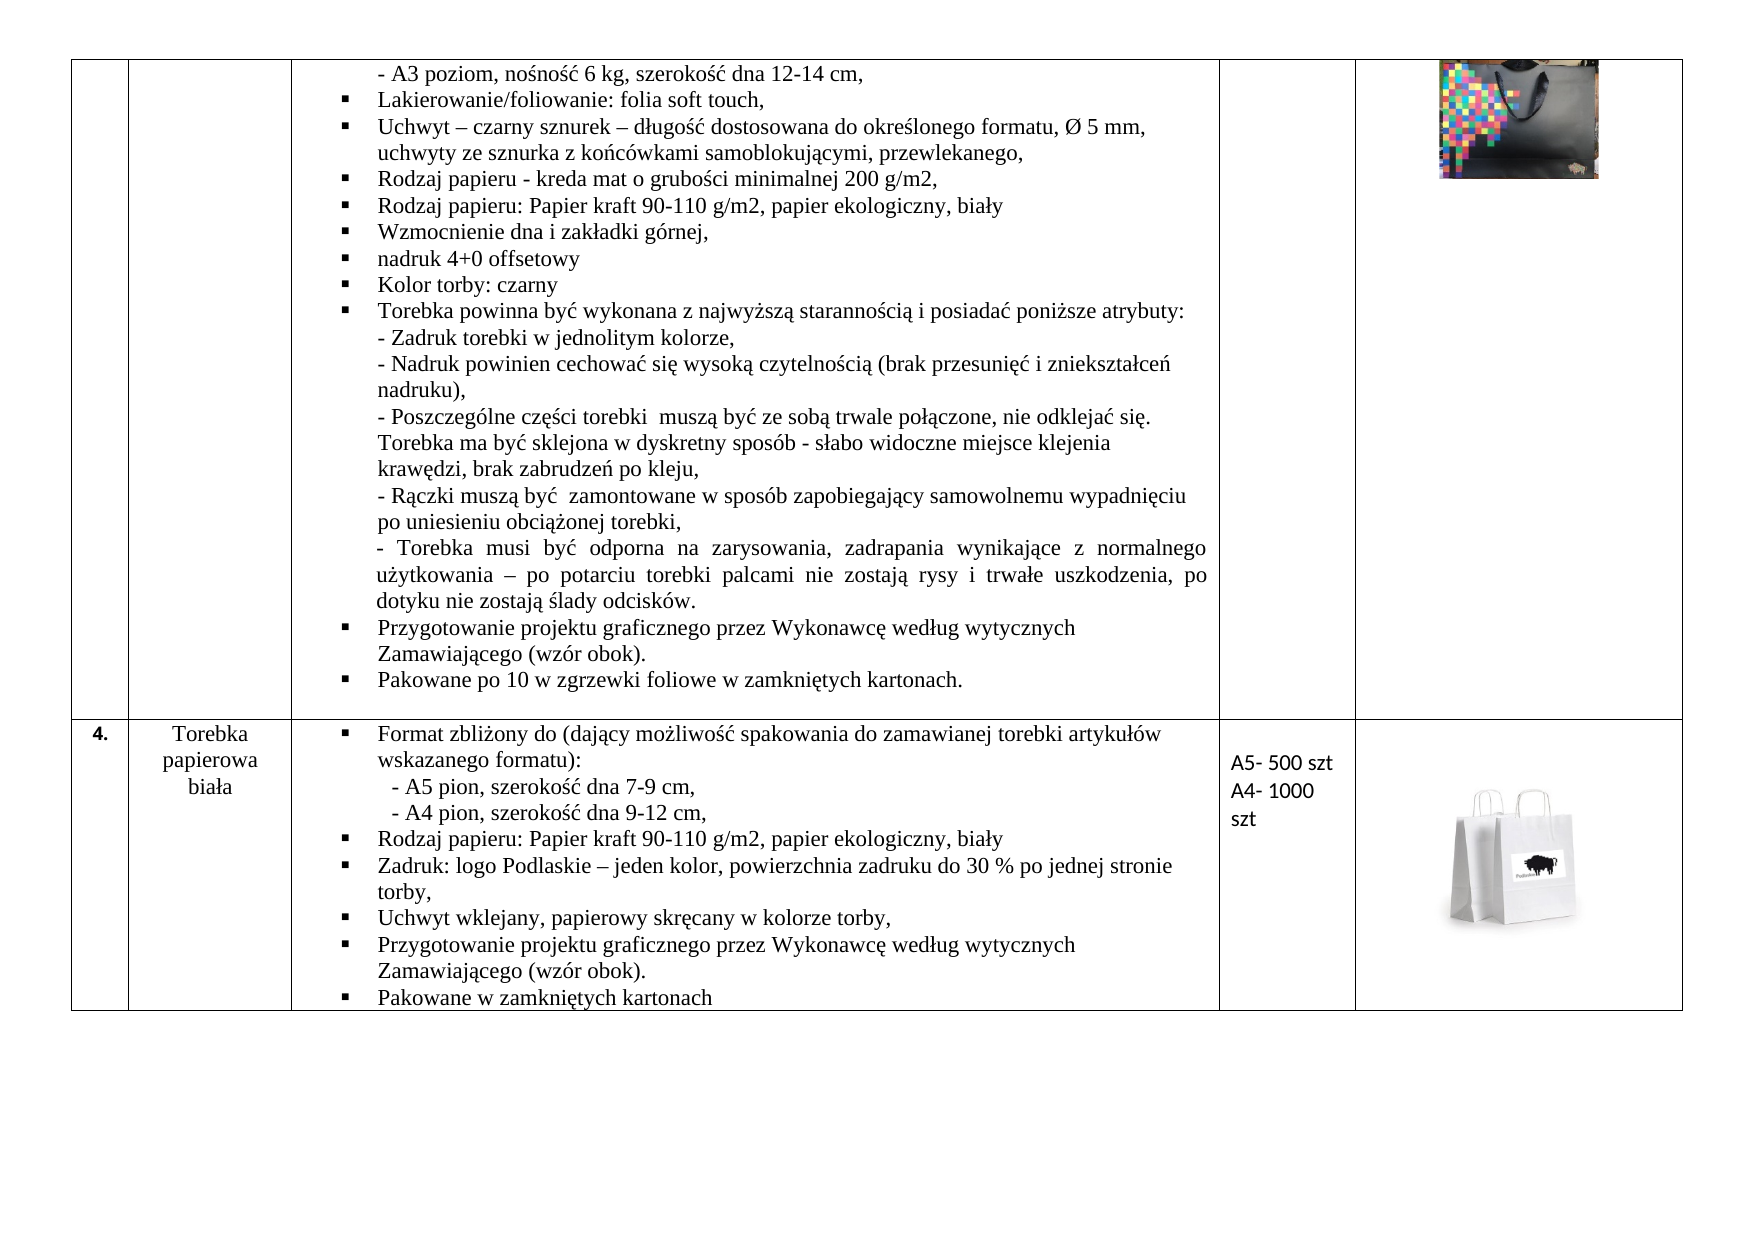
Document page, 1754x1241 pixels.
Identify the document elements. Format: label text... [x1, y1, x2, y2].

table_cell 4. [72, 720, 128, 1010]
table_cell [1220, 60, 1355, 719]
table_cell [129, 60, 291, 719]
table_cell Format zbliżony do (dający możliwość spakowania do zamawianej torebki artykułów wskazanego formatu): - A5 pion, szerokość dna 7-9 cm, - A4 pion, szerokość dna 9-12 cm, Rodzaj papieru: Papier kraft 90-110 g/m2, papier ekologiczny, biały Zadruk: logo Podlaskie – jeden kolor, powierzchnia zadruku do 30 % po jednej stronie torby, Uchwyt wklejany, papierowy skręcany w kolorze torby, Przygotowanie projektu graficznego przez Wykonawcę według wytycznych Zamawiającego (wzór obok). Pakowane w zamkniętych kartonach [292, 720, 1219, 1010]
table_cell [1356, 720, 1682, 1010]
table_cell A5- 500 szt A4- 1000 szt [1220, 720, 1355, 1010]
table_cell Format zbliżony do (dający możliwość spakowania do zamawianej torebki artykułów wskazanego formatu): - A5 poziom, szerokość dna 7-9 cm, - A4 poziom, nośność 4 kg, szerokość dna 9-11 cm, - A3 poziom, nośność 6 kg, szerokość dna 12-14 cm, Lakierowanie/foliowanie: folia soft touch, Uchwyt – czarny sznurek – długość dostosowana do określonego formatu, Ø 5 mm, uchwyty ze sznurka z końcówkami samoblokującymi, przewlekanego, Rodzaj papieru - kreda mat o grubości minimalnej 200 g/m2, Rodzaj papieru: Papier kraft 90-110 g/m2, papier ekologiczny, biały Wzmocnienie dna i zakładki górnej, nadruk 4+0 offsetowy Kolor torby: czarny Torebka powinna być wykonana z najwyższą starannością i posiadać poniższe atrybuty: - Zadruk torebki w jednolitym kolorze, - Nadruk powinien cechować się wysoką czytelnością (brak przesunięć i zniekształceń nadruku), - Poszczególne części torebki muszą być ze sobą trwale połączone, nie odklejać się. Torebka ma być sklejona w dyskretny sposób - słabo widoczne miejsce klejenia krawędzi, brak zabrudzeń po kleju, - Rączki muszą być zamontowane w sposób zapobiegający samowolnemu wypadnięciu po uniesieniu obciążonej torebki, - Torebka musi być odporna na zarysowania, zadrapania wynikające z normalnego użytkowania – po potarciu torebki palcami nie zostają rysy i trwałe uszkodzenia, po dotyku nie zostają ślady odcisków. Przygotowanie projektu graficznego przez Wykonawcę według wytycznych Zamawiającego (wzór obok). Pakowane po 10 w zgrzewki foliowe w zamkniętych kartonach. [292, 60, 1219, 719]
table_cell [72, 60, 128, 719]
table_cell [1356, 60, 1682, 719]
table_cell Torebka papierowa biała [129, 720, 291, 1010]
